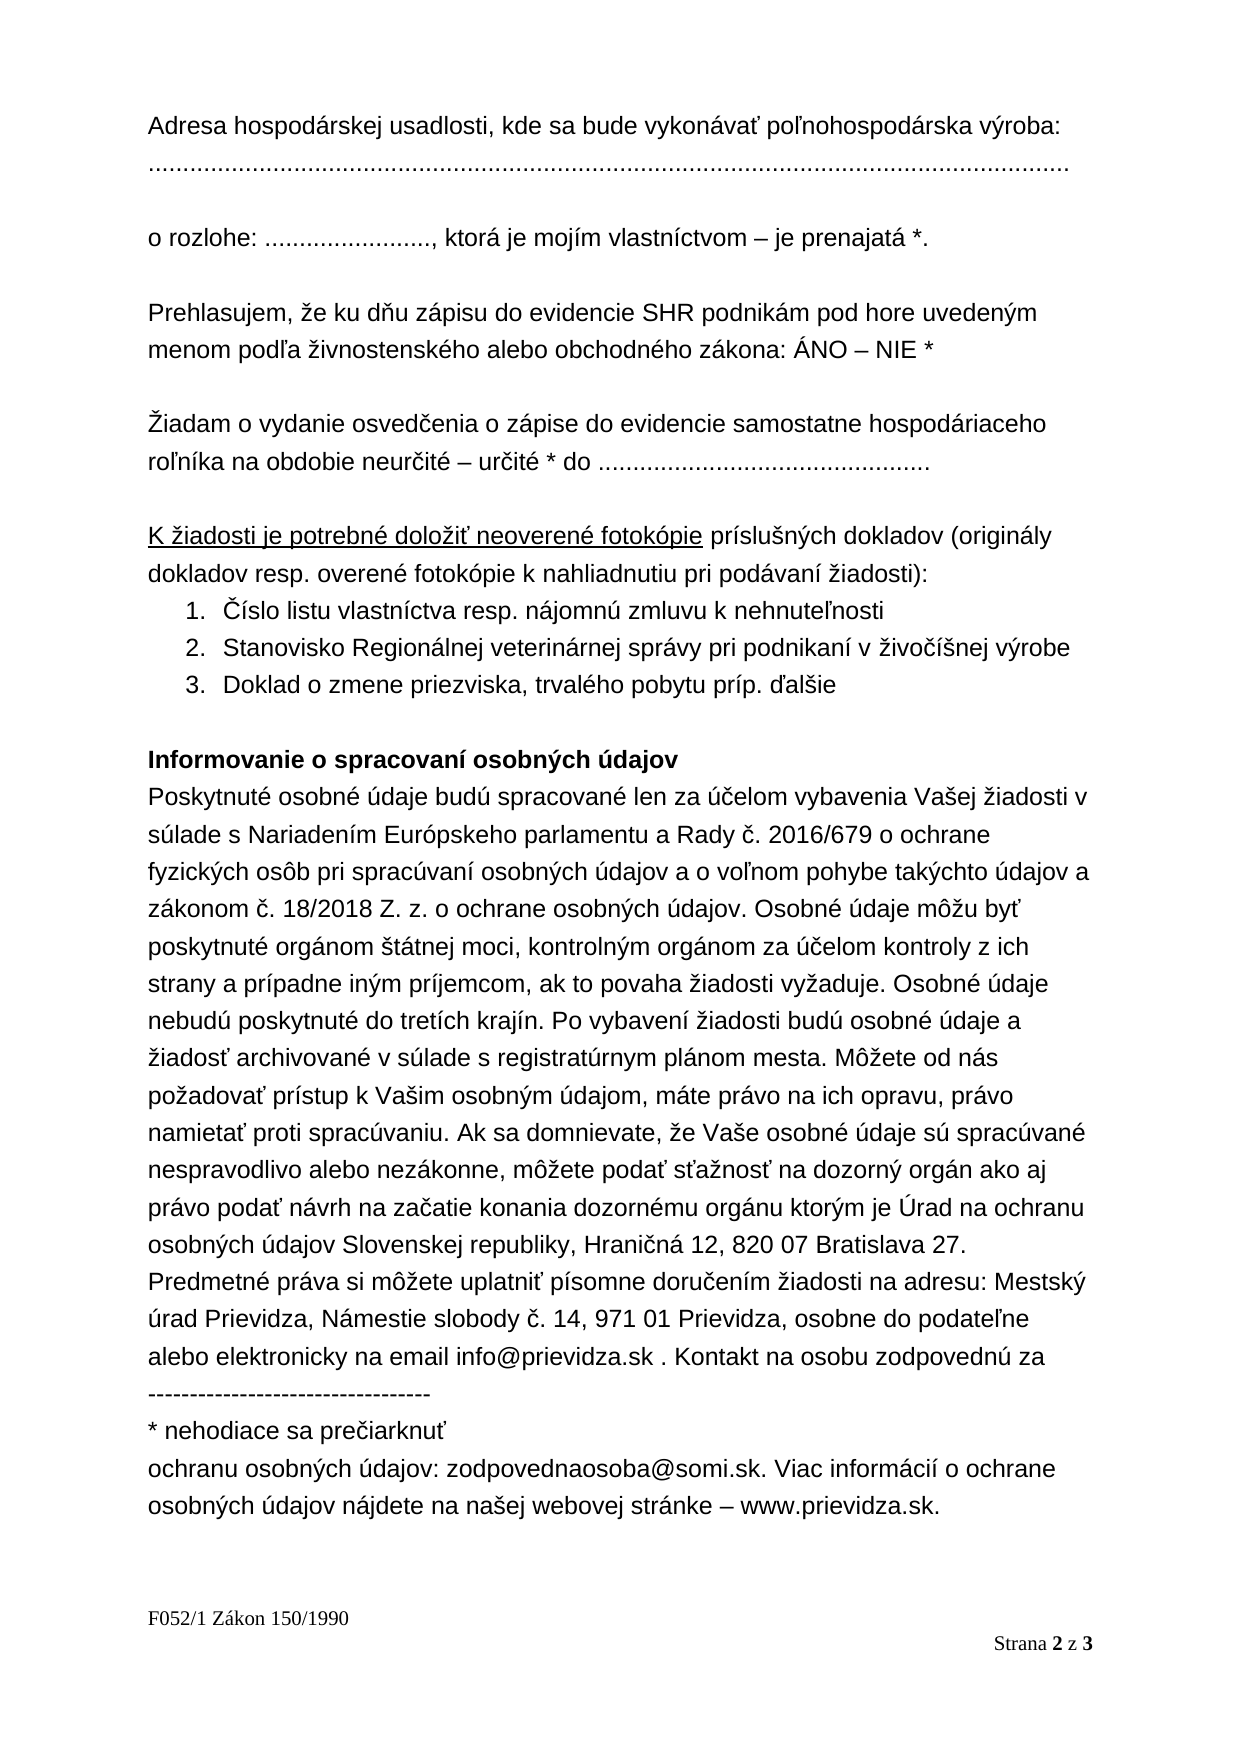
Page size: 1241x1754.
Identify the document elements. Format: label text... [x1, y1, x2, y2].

text K žiadosti je potrebné doložiť neoverené fotokópie príslušných dokladov (originály dokladov resp. overené fotokópie k nahliadnutiu pri podávaní žiadosti): [148, 521, 1093, 587]
text Adresa hospodárskej usadlosti, kde sa bude vykonávať poľnohospodárska výroba: [148, 111, 1093, 140]
text ..................................................................................................................................... [148, 148, 1093, 177]
text Žiadam o vydanie osvedčenia o zápise do evidencie samostatne hospodáriaceho roľníka na obdobie neurčité – určité * do ................................................ [148, 409, 1093, 475]
text ---------------------------------- [148, 1379, 1093, 1408]
text Poskytnuté osobné údaje budú spracované len za účelom vybavenia Vašej žiadosti v súlade s Nariadením Európskeho parlamentu a Rady č. 2016/679 o ochrane fyzických osôb pri spracúvaní osobných údajov a o voľnom pohybe takýchto údajov a zákonom č. 18/2018 Z. z. o ochrane osobných údajov. Osobné údaje môžu byť poskytnuté orgánom štátnej moci, kontrolným orgánom za účelom kontroly z ich strany a prípadne iným príjemcom, ak to povaha žiadosti vyžaduje. Osobné údaje nebudú poskytnuté do tretích krajín. Po vybavení žiadosti budú osobné údaje a žiadosť archivované v súlade s registratúrnym plánom mesta. Môžete od nás požadovať prístup k Vašim osobným údajom, máte právo na ich opravu, právo namietať proti spracúvaniu. Ak sa domnievate, že Vaše osobné údaje sú spracúvané nespravodlivo alebo nezákonne, môžete podať sťažnosť na dozorný orgán ako aj právo podať návrh na začatie konania dozornému orgánu ktorým je Úrad na ochranu osobných údajov Slovenskej republiky, Hraničná 12, 820 07 Bratislava 27. Predmetné práva si môžete uplatniť písomne doručením žiadosti na adresu: Mestský úrad Prievidza, Námestie slobody č. 14, 971 01 Prievidza, osobne do podateľne alebo elektronicky na email info@prievidza.sk . Kontakt na osobu zodpovednú za [148, 782, 1093, 1370]
list Stanovisko Regionálnej veterinárnej správy pri podnikaní v živočíšnej výrobe [185, 633, 1093, 662]
text Informovanie o spracovaní osobných údajov [148, 745, 1093, 774]
list Číslo listu vlastníctva resp. nájomnú zmluvu k nehnuteľnosti [185, 596, 1093, 624]
text o rozlohe: ........................, ktorá je mojím vlastníctvom – je prenajatá *. [148, 223, 1093, 252]
text ochranu osobných údajov: zodpovednaosoba@somi.sk. Viac informácií o ochrane osobných údajov nájdete na našej webovej stránke – www.prievidza.sk. [148, 1453, 1093, 1519]
text Prehlasujem, že ku dňu zápisu do evidencie SHR podnikám pod hore uvedeným menom podľa živnostenského alebo obchodného zákona: ÁNO – NIE * [148, 297, 1093, 363]
text * nehodiace sa prečiarknuť [148, 1416, 1093, 1445]
list Doklad o zmene priezviska, trvalého pobytu príp. ďalšie [185, 670, 1093, 699]
